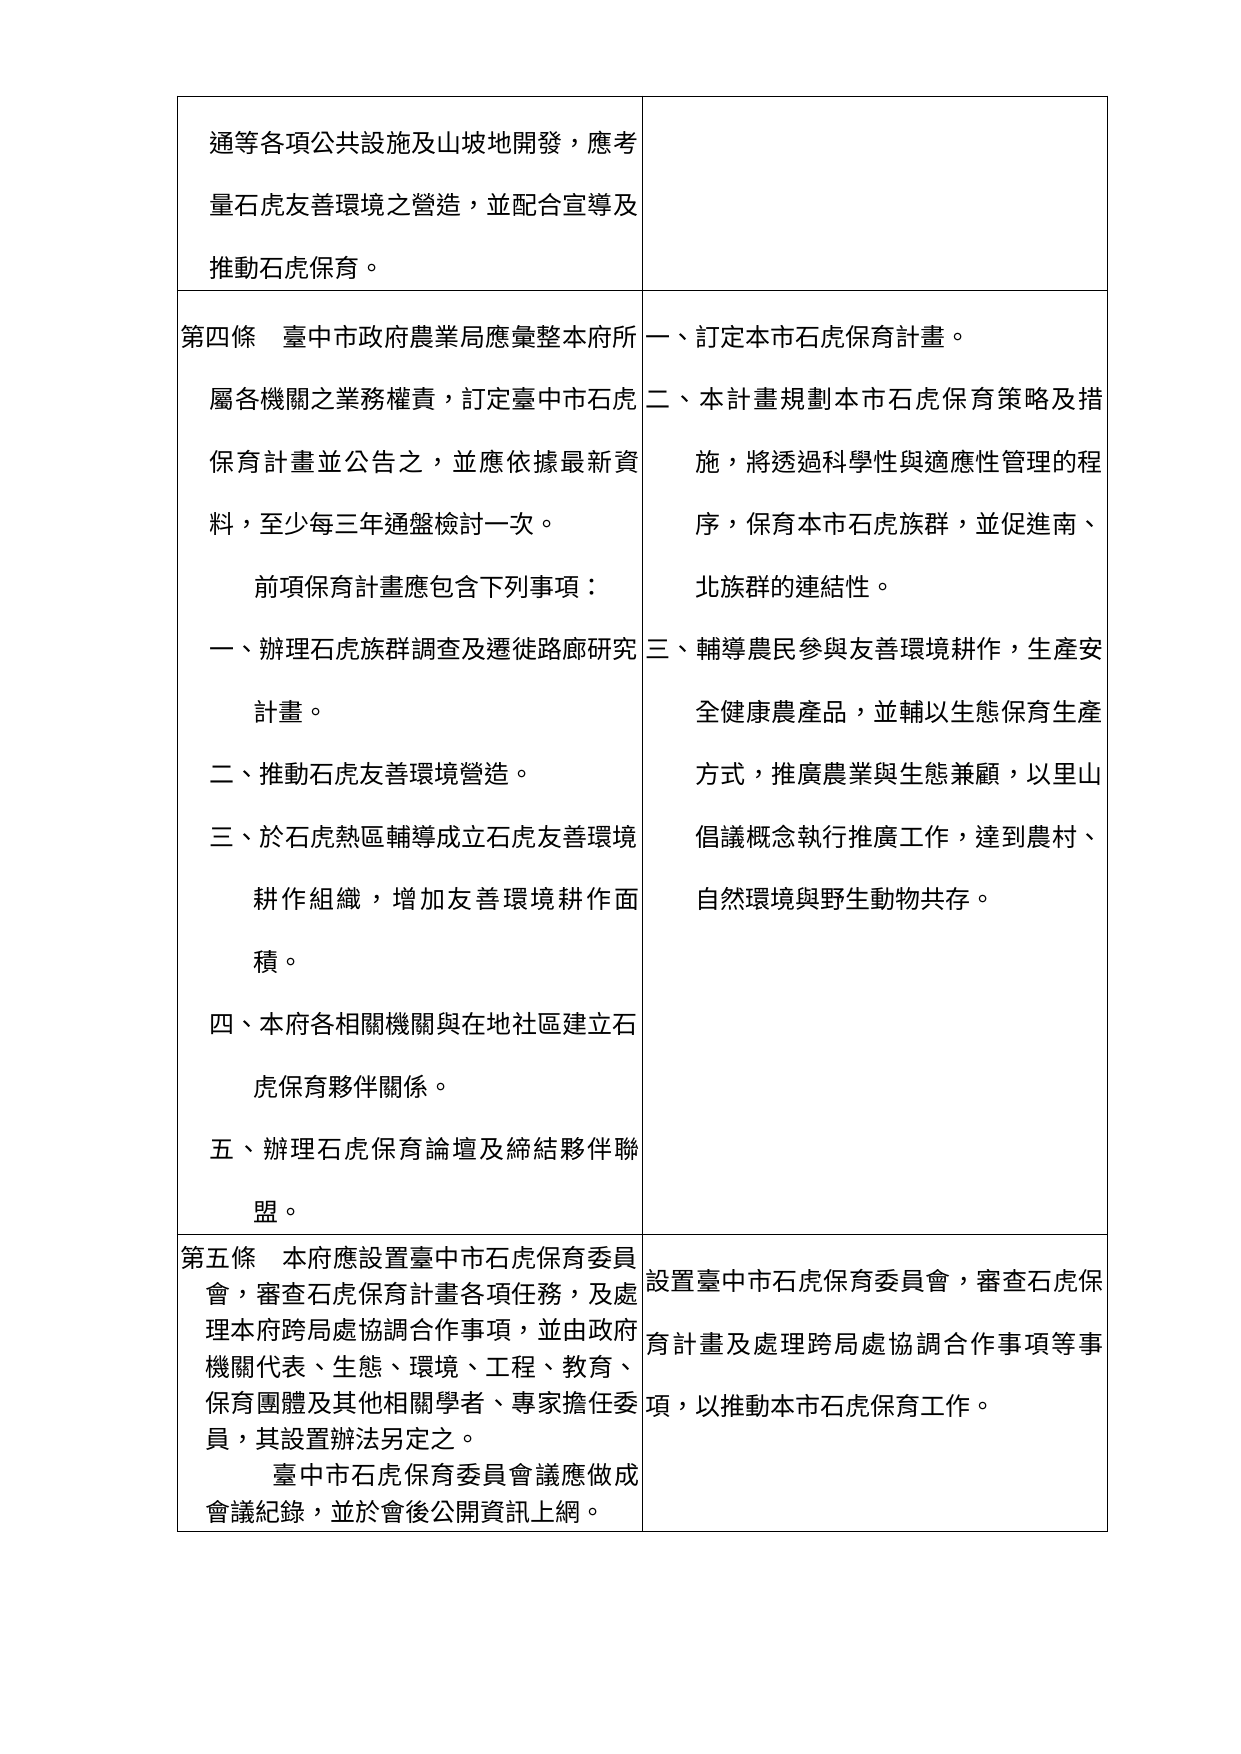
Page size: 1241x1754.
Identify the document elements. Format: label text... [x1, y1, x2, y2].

table_cell 一、訂定本市石虎保育計畫。 二、本計畫規劃本市石虎保育策略及措施，將透過科學性與適應性管理的程序，保育本市石虎族群，並促進南、北族群的連結性。 三、輔導農民參與友善環境耕作，生產安全健康農產品，並輔以生態保育生產方式，推廣農業與生態兼顧，以里山倡議概念執行推廣工作，達到農村、自然環境與野生動物共存。 [643, 291, 1107, 1234]
table_cell [643, 97, 1107, 290]
table_cell 第五條 本府應設置臺中市石虎保育委員會，審查石虎保育計畫各項任務，及處理本府跨局處協調合作事項，並由政府機關代表、生態、環境、工程、教育、保育團體及其他相關學者、專家擔任委員，其設置辦法另定之。 臺中市石虎保育委員會議應做成會議紀錄，並於會後公開資訊上網。 [178, 1235, 642, 1531]
table_cell 通等各項公共設施及山坡地開發，應考量石虎友善環境之營造，並配合宣導及推動石虎保育。 [178, 97, 642, 290]
table_cell 第四條 臺中市政府農業局應彙整本府所屬各機關之業務權責，訂定臺中市石虎保育計畫並公告之，並應依據最新資料，至少每三年通盤檢討一次。 前項保育計畫應包含下列事項： 一、辦理石虎族群調查及遷徙路廊研究計畫。 二、推動石虎友善環境營造。 三、於石虎熱區輔導成立石虎友善環境耕作組織，增加友善環境耕作面積。 四、本府各相關機關與在地社區建立石虎保育夥伴關係。 五、辦理石虎保育論壇及締結夥伴聯盟。 [178, 291, 642, 1234]
table_cell 設置臺中市石虎保育委員會，審查石虎保育計畫及處理跨局處協調合作事項等事項，以推動本市石虎保育工作。 [643, 1235, 1107, 1531]
